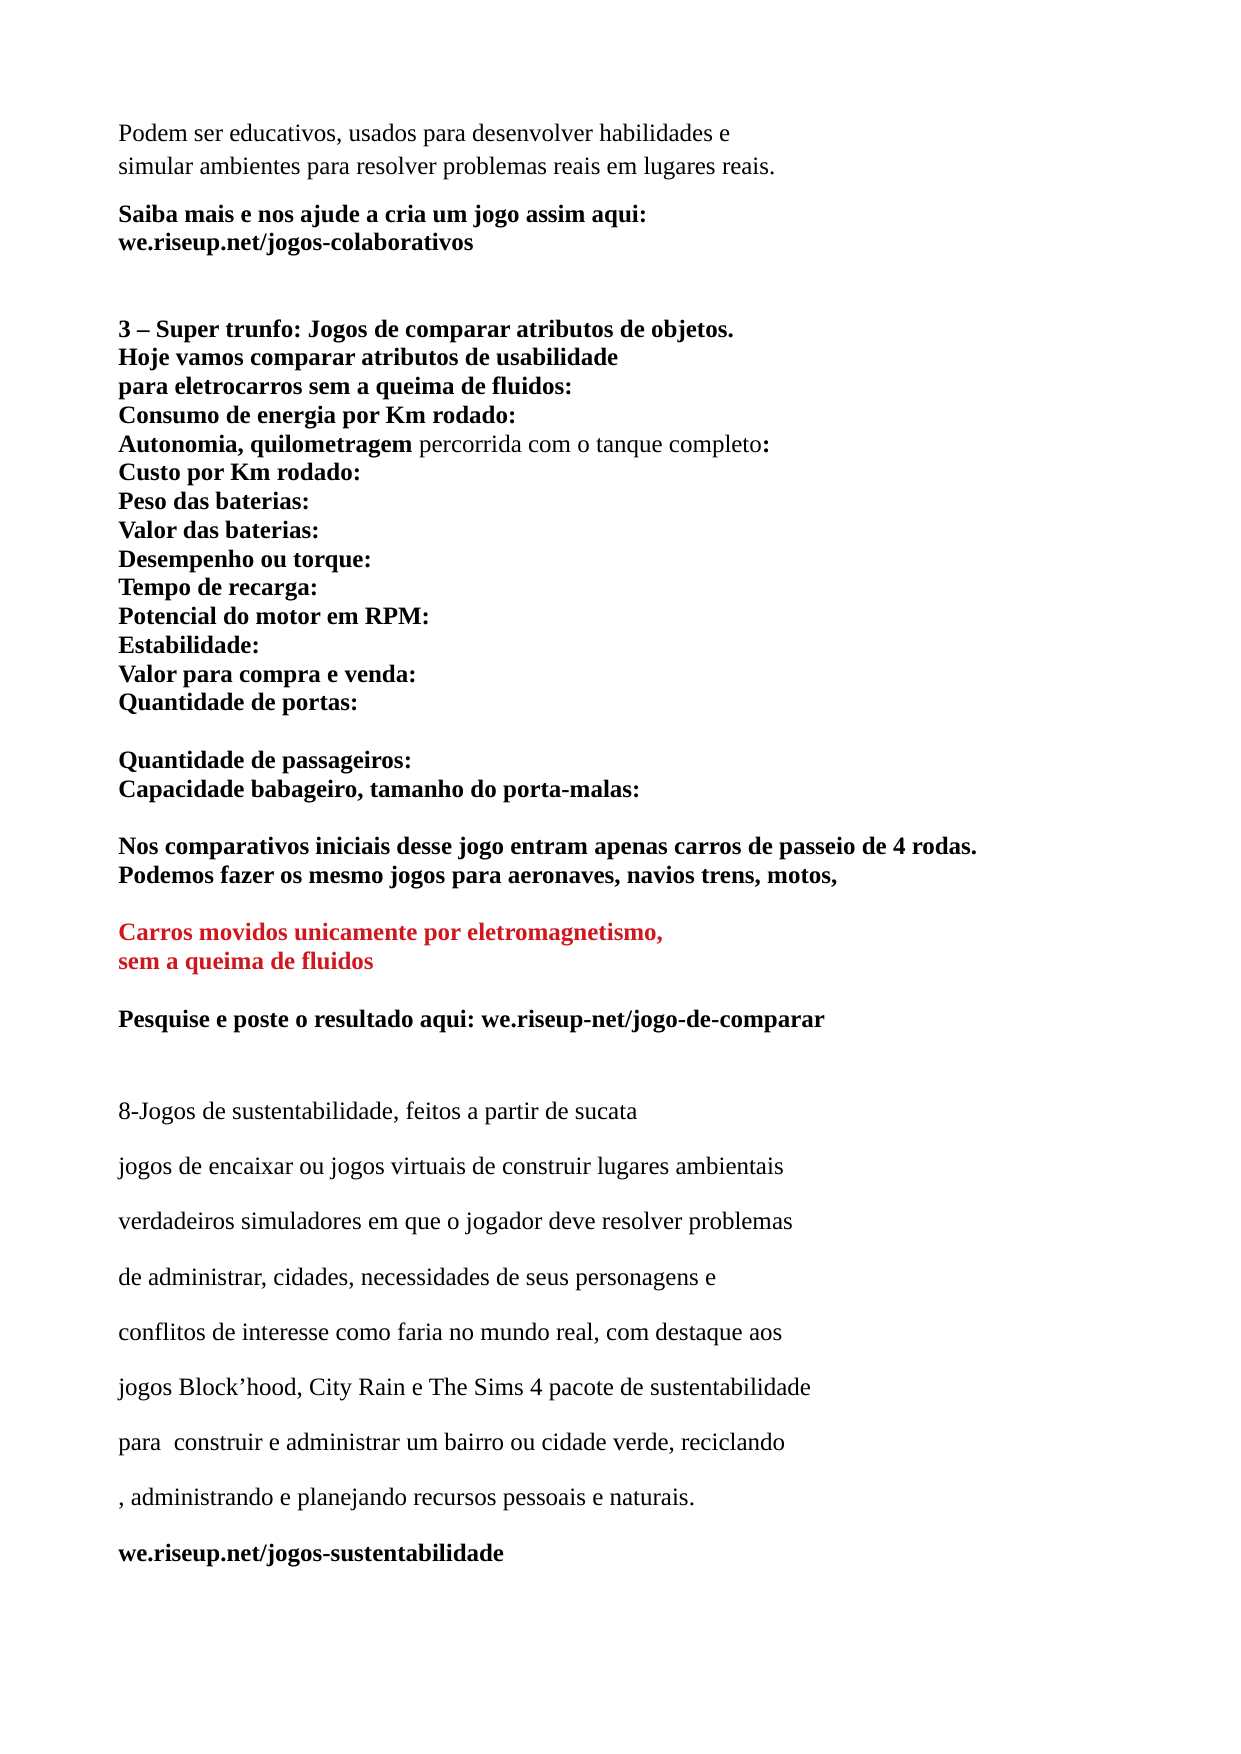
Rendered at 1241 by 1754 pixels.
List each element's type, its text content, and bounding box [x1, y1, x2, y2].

text sem a queima de fluidos [118, 946, 1122, 975]
text Estabilidade: [118, 630, 1122, 659]
text Tempo de recarga: [118, 572, 1122, 601]
text Podem ser educativos, usados para desenvolver habilidades e simular ambientes para resolver problemas reais em lugares reais. [118, 118, 1122, 180]
text Podemos fazer os mesmo jogos para aeronaves, navios trens, motos, [118, 860, 1122, 889]
text 8-Jogos de sustentabilidade, feitos a partir de sucata [118, 1096, 1122, 1125]
text de administrar, cidades, necessidades de seus personagens e [118, 1262, 1122, 1290]
text Autonomia, quilometragem percorrida com o tanque completo: [118, 429, 1122, 457]
text para construir e administrar um bairro ou cidade verde, reciclando [118, 1427, 1122, 1456]
text Hoje vamos comparar atributos de usabilidade [118, 342, 1122, 371]
text Saiba mais e nos ajude a cria um jogo assim aqui: [118, 199, 1122, 227]
text jogos Block’hood, City Rain e The Sims 4 pacote de sustentabilidade [118, 1372, 1122, 1401]
text Capacidade babageiro, tamanho do porta-malas: [118, 774, 1122, 802]
text Quantidade de passageiros: [118, 745, 1122, 774]
text jogos de encaixar ou jogos virtuais de construir lugares ambientais [118, 1151, 1122, 1180]
text Nos comparativos iniciais desse jogo entram apenas carros de passeio de 4 rodas. [118, 831, 1122, 860]
text Potencial do motor em RPM: [118, 601, 1122, 630]
text Quantidade de portas: [118, 687, 1122, 716]
text Custo por Km rodado: [118, 457, 1122, 486]
text conflitos de interesse como faria no mundo real, com destaque aos [118, 1317, 1122, 1346]
text 3 – Super trunfo: Jogos de comparar atributos de objetos. [118, 314, 1122, 342]
text , administrando e planejando recursos pessoais e naturais. [118, 1482, 1122, 1511]
text Carros movidos unicamente por eletromagnetismo, [118, 917, 1122, 946]
text Pesquise e poste o resultado aqui: we.riseup-net/jogo-de-comparar [118, 1004, 1122, 1032]
text Valor das baterias: [118, 515, 1122, 544]
text verdadeiros simuladores em que o jogador deve resolver problemas [118, 1206, 1122, 1235]
text Valor para compra e venda: [118, 659, 1122, 687]
text para eletrocarros sem a queima de fluidos: [118, 371, 1122, 400]
text Peso das baterias: [118, 486, 1122, 515]
text Consumo de energia por Km rodado: [118, 400, 1122, 429]
text we.riseup.net/jogos-sustentabilidade [118, 1538, 1122, 1566]
text we.riseup.net/jogos-colaborativos [118, 227, 1122, 256]
text Desempenho ou torque: [118, 544, 1122, 572]
